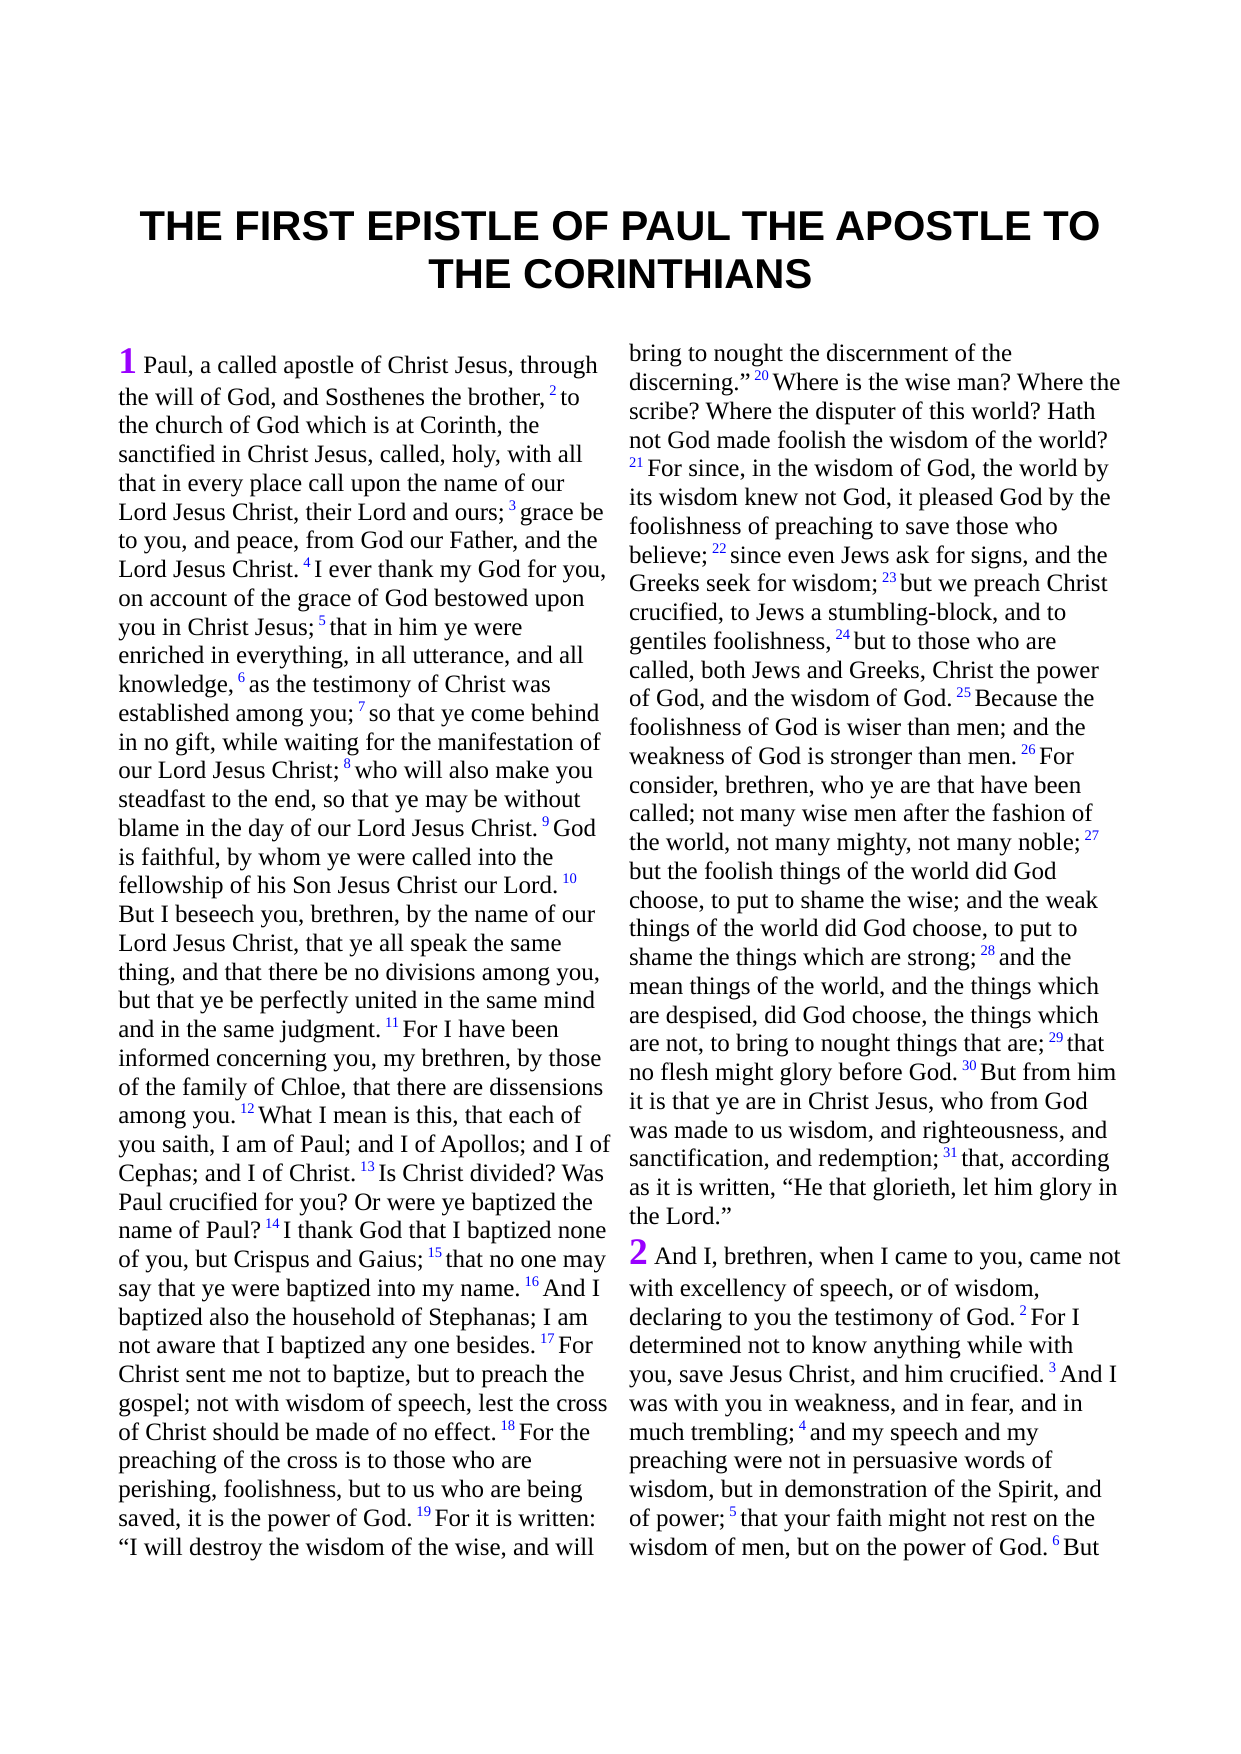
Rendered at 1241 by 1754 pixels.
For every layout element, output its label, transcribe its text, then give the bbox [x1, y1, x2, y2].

text bring to nought the discernment of the discerning.” 20 Where is the wise man? Where the scribe? Where the disputer of this world? Hath not God made foolish the wisdom of the world? 21 For since, in the wisdom of God, the world by its wisdom knew not God, it pleased God by the foolishness of preaching to save those who believe; 22 since even Jews ask for signs, and the Greeks seek for wisdom; 23 but we preach Christ crucified, to Jews a stumbling-block, and to gentiles foolishness, 24 but to those who are called, both Jews and Greeks, Christ the power of God, and the wisdom of God. 25 Because the foolishness of God is wiser than men; and the weakness of God is stronger than men. 26 For consider, brethren, who ye are that have been called; not many wise men after the fashion of the world, not many mighty, not many noble; 27 but the foolish things of the world did God choose, to put to shame the wise; and the weak things of the world did God choose, to put to shame the things which are strong; 28 and the mean things of the world, and the things which are despised, did God choose, the things which are not, to bring to nought things that are; 29 that no flesh might glory before God. 30 But from him it is that ye are in Christ Jesus, who from God was made to us wisdom, and righteousness, and sanctification, and redemption; 31 that, according as it is written, “He that glorieth, let him glory in the Lord.” [629, 338, 1122, 1230]
title THE FIRST EPISTLE OF PAUL THE APOSTLE TO THE CORINTHIANS [118, 201, 1122, 297]
text 1 Paul, a called apostle of Christ Jesus, through the will of God, and Sosthenes the brother, 2 to the church of God which is at Corinth, the sanctified in Christ Jesus, called, holy, with all that in every place call upon the name of our Lord Jesus Christ, their Lord and ours; 3 grace be to you, and peace, from God our Father, and the Lord Jesus Christ. 4 I ever thank my God for you, on account of the grace of God bestowed upon you in Christ Jesus; 5 that in him ye were enriched in everything, in all utterance, and all knowledge, 6 as the testimony of Christ was established among you; 7 so that ye come behind in no gift, while waiting for the manifestation of our Lord Jesus Christ; 8 who will also make you steadfast to the end, so that ye may be without blame in the day of our Lord Jesus Christ. 9 God is faithful, by whom ye were called into the fellowship of his Son Jesus Christ our Lord. 10 But I beseech you, brethren, by the name of our Lord Jesus Christ, that ye all speak the same thing, and that there be no divisions among you, but that ye be perfectly united in the same mind and in the same judgment. 11 For I have been informed concerning you, my brethren, by those of the family of Chloe, that there are dissensions among you. 12 What I mean is this, that each of you saith, I am of Paul; and I of Apollos; and I of Cephas; and I of Christ. 13 Is Christ divided? Was Paul crucified for you? Or were ye baptized the name of Paul? 14 I thank God that I baptized none of you, but Crispus and Gaius; 15 that no one may say that ye were baptized into my name. 16 And I baptized also the household of Stephanas; I am not aware that I baptized any one besides. 17 For Christ sent me not to baptize, but to preach the gospel; not with wisdom of speech, lest the cross of Christ should be made of no effect. 18 For the preaching of the cross is to those who are perishing, foolishness, but to us who are being saved, it is the power of God. 19 For it is written: “I will destroy the wisdom of the wise, and will [118, 338, 611, 1560]
text 2 And I, brethren, when I came to you, came not with excellency of speech, or of wisdom, declaring to you the testimony of God. 2 For I determined not to know anything while with you, save Jesus Christ, and him crucified. 3 And I was with you in weakness, and in fear, and in much trembling; 4 and my speech and my preaching were not in persuasive words of wisdom, but in demonstration of the Spirit, and of power; 5 that your faith might not rest on the wisdom of men, but on the power of God. 6 But [629, 1230, 1122, 1560]
